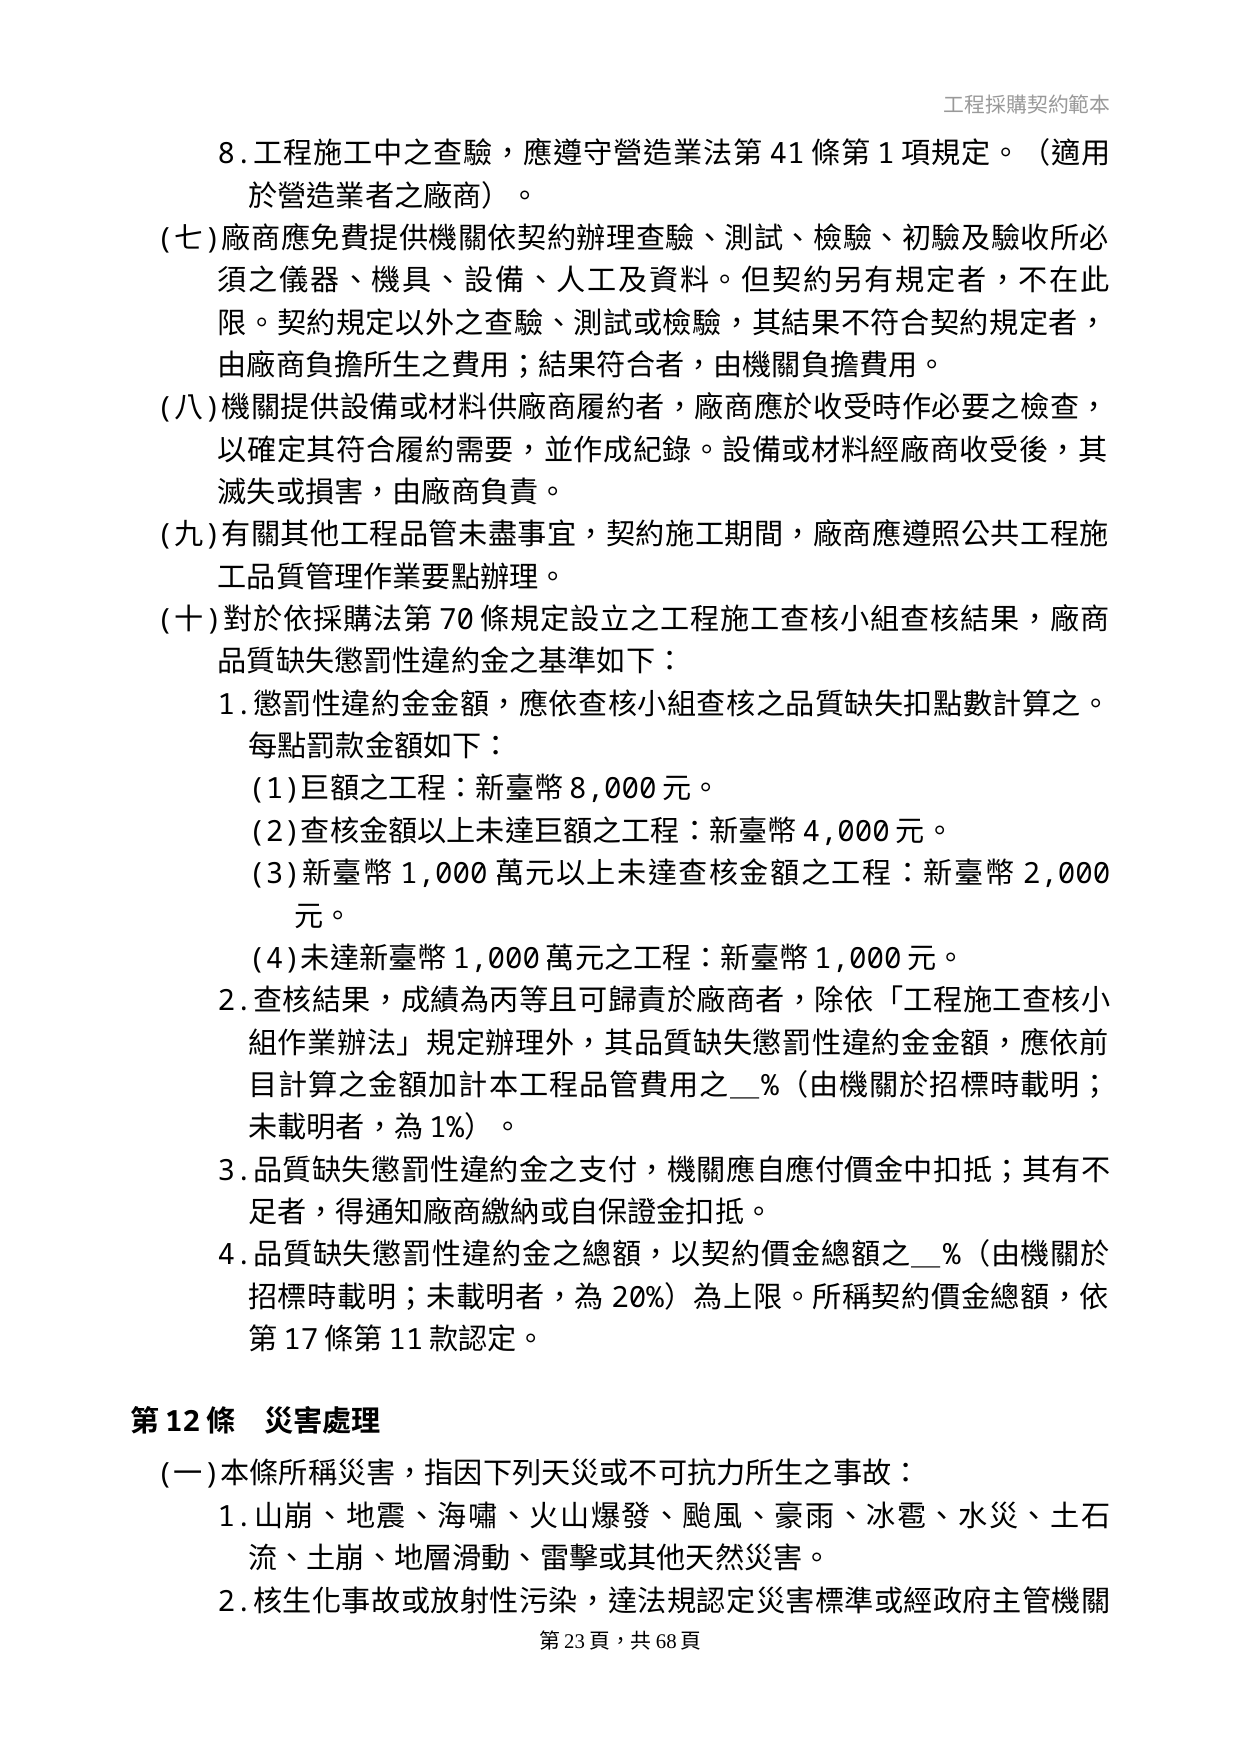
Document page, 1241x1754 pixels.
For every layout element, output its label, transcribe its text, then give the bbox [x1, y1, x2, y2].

text (七)廠商應免費提供機關依契約辦理查驗、測試、檢驗、初驗及驗收所必須之儀器、機具、設備、人工及資料。但契約另有規定者，不在此限。契約規定以外之查驗、測試或檢驗，其結果不符合契約規定者，由廠商負擔所生之費用；結果符合者，由機關負擔費用。 [156, 214, 1110, 384]
text 4.品質缺失懲罰性違約金之總額，以契約價金總額之＿%（由機關於招標時載明；未載明者，為20%）為上限。所稱契約價金總額，依第17條第11款認定。 [217, 1231, 1110, 1358]
text (十)對於依採購法第70條規定設立之工程施工查核小組查核結果，廠商品質缺失懲罰性違約金之基準如下： [156, 596, 1110, 680]
text (一)本條所稱災害，指因下列天災或不可抗力所生之事故： [156, 1450, 1110, 1492]
text (4)未達新臺幣1,000萬元之工程：新臺幣1,000元。 [248, 934, 1110, 977]
text (九)有關其他工程品管未盡事宜，契約施工期間，廠商應遵照公共工程施工品質管理作業要點辦理。 [156, 511, 1110, 596]
text 第12條 災害處理 [130, 1398, 1110, 1440]
text 3.品質缺失懲罰性違約金之支付，機關應自應付價金中扣抵；其有不足者，得通知廠商繳納或自保證金扣抵。 [217, 1146, 1110, 1231]
text (3)新臺幣1,000萬元以上未達查核金額之工程：新臺幣2,000元。 [248, 850, 1110, 934]
text 2.核生化事故或放射性污染，達法規認定災害標準或經政府主管機關 [217, 1577, 1110, 1619]
text 2.查核結果，成績為丙等且可歸責於廠商者，除依「工程施工查核小組作業辦法」規定辦理外，其品質缺失懲罰性違約金金額，應依前目計算之金額加計本工程品管費用之＿%（由機關於招標時載明；未載明者，為1%）。 [217, 977, 1110, 1146]
text 1.山崩、地震、海嘯、火山爆發、颱風、豪雨、冰雹、水災、土石流、土崩、地層滑動、雷擊或其他天然災害。 [217, 1492, 1110, 1577]
text (1)巨額之工程：新臺幣8,000元。 [248, 765, 1110, 807]
text (八)機關提供設備或材料供廠商履約者，廠商應於收受時作必要之檢查，以確定其符合履約需要，並作成紀錄。設備或材料經廠商收受後，其滅失或損害，由廠商負責。 [156, 384, 1110, 511]
text 1.懲罰性違約金金額，應依查核小組查核之品質缺失扣點數計算之。每點罰款金額如下： [217, 680, 1110, 765]
text 8.工程施工中之查驗，應遵守營造業法第41條第1項規定。（適用於營造業者之廠商）。 [217, 130, 1110, 214]
text (2)查核金額以上未達巨額之工程：新臺幣4,000元。 [248, 807, 1110, 850]
